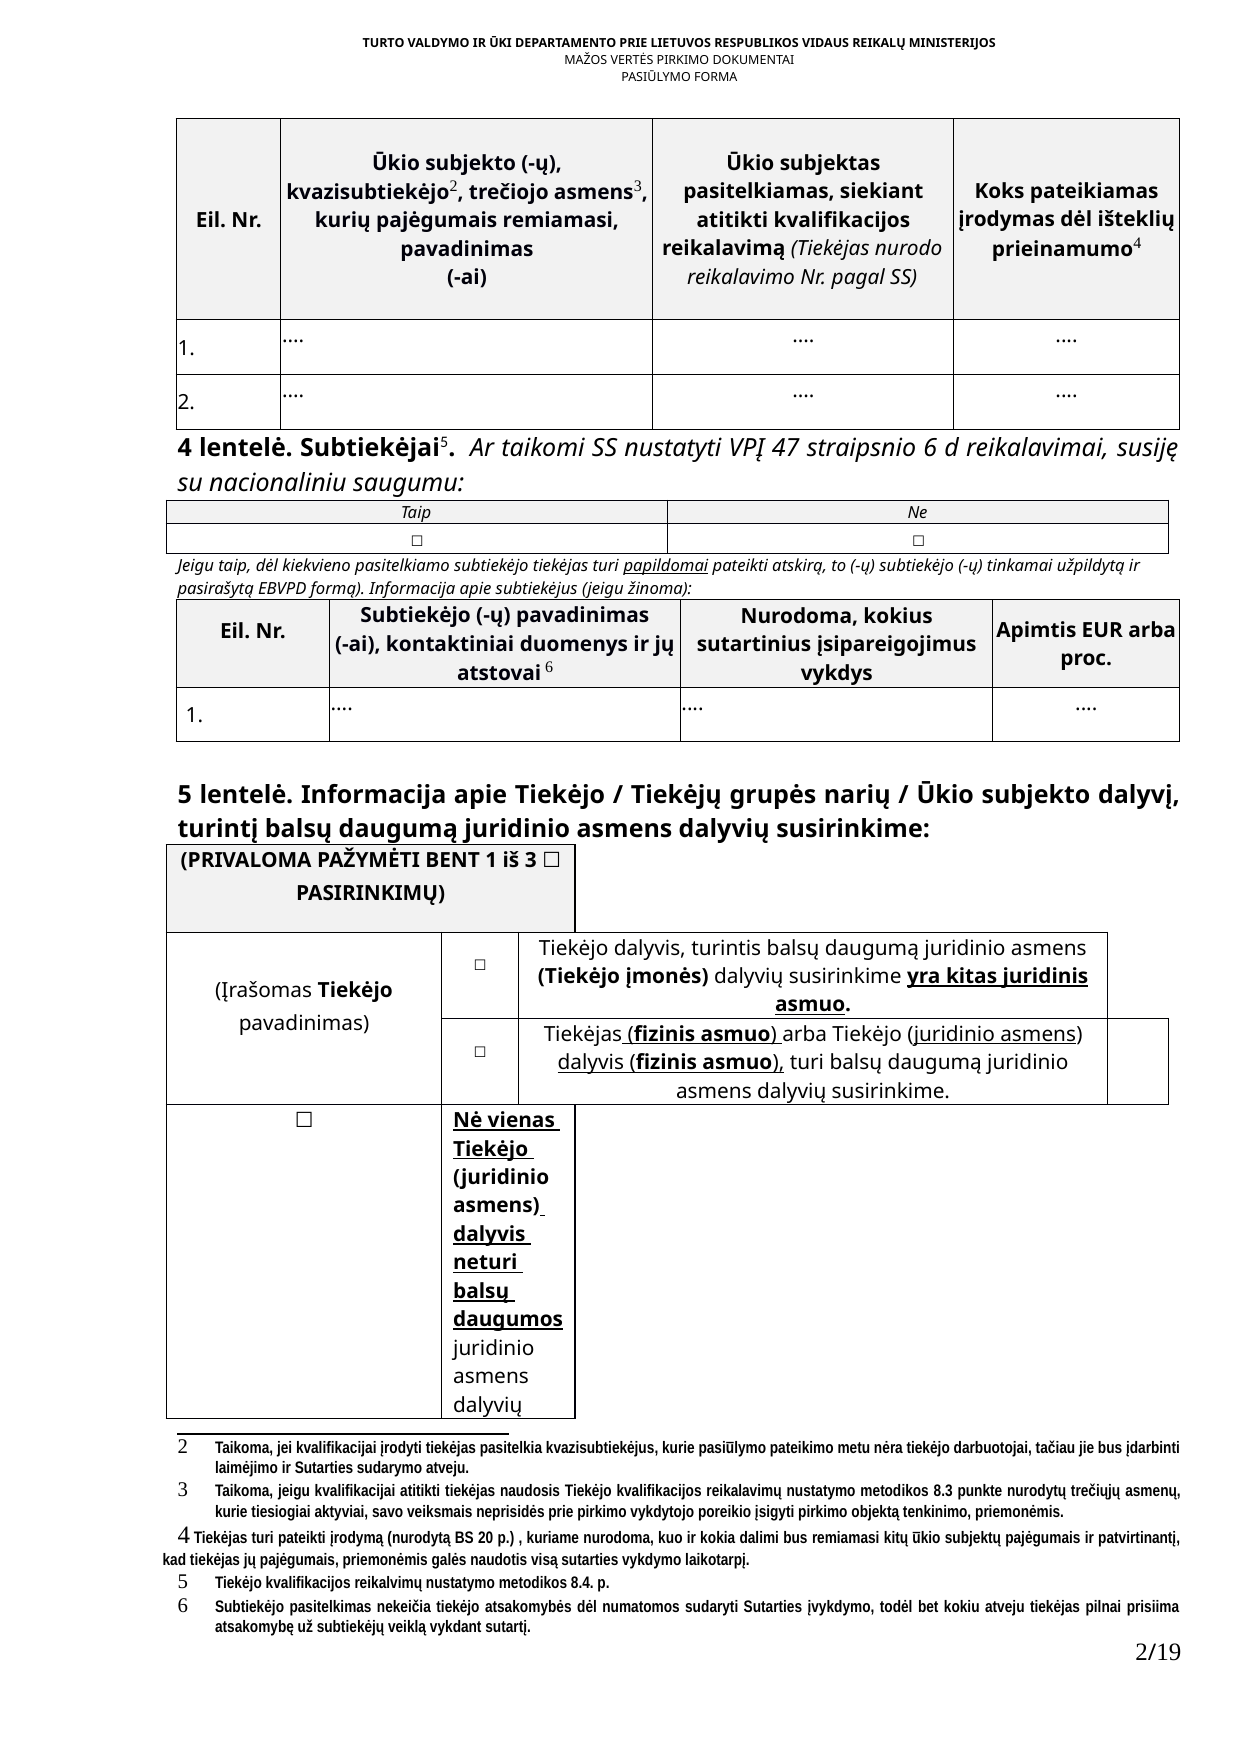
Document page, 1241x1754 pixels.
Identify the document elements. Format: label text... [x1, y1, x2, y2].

table_header (PRIVALOMA PAŽYMĖTI BENT 1 iš 3 ☐ PASIRINKIMŲ) [167, 845, 574, 932]
table_cell [1108, 932, 1169, 1018]
table_header Koks pateikiamas įrodymas dėl išteklių prieinamumo [954, 119, 1179, 319]
table_cell (Įrašomas Tiekėjo pavadinimas) [167, 933, 441, 1104]
text 5 lentelė. Informacija apie Tiekėjo / Tiekėjų grupės narių / Ūkio subjekto dalyvį, turintį balsų daugumą juridinio asmens dalyvių susirinkime: [177, 776, 1181, 844]
table_cell .... [954, 320, 1179, 374]
table_cell .... [653, 320, 953, 374]
table_cell ☐ [167, 1105, 441, 1418]
table_cell ☐ [668, 524, 1168, 553]
table_header Ūkio subjektas pasitelkiamas, siekiant atitikti kvalifikacijos reikalavimą (Tiekėjas nurodo reikalavimo Nr. pagal SS) [653, 119, 953, 319]
table_cell .... [330, 688, 680, 741]
table_header [576, 844, 1108, 932]
text 4 lentelė. Subtiekėjai. Ar taikomi SS nustatyti VPĮ 47 straipsnio 6 d reikalavimai, susiję su nacionaliniu saugumu: [177, 429, 1181, 498]
table_header Subtiekėjo (-ų) pavadinimas (-ai), kontaktiniai duomenys ir jų atstovai [330, 600, 680, 687]
table_cell .... [281, 320, 652, 374]
table_cell ☐ [442, 933, 518, 1018]
table_header Eil. Nr. [177, 600, 329, 687]
table_cell .... [954, 375, 1179, 428]
table_cell [177, 320, 280, 374]
table_cell .... [281, 375, 652, 428]
table_cell [1108, 1019, 1168, 1104]
table_header Ne [668, 501, 1168, 523]
table_cell [1108, 1105, 1169, 1418]
table_header Eil. Nr. [177, 119, 280, 319]
table_cell Nė vienas Tiekėjo (juridinio asmens) dalyvis neturi balsų daugumos juridinio asmens dalyvių [442, 1105, 574, 1418]
table_header Nurodoma, kokius sutartinius įsipareigojimus vykdys [681, 600, 992, 687]
table_cell [576, 1105, 1108, 1418]
table_cell .... [681, 688, 992, 741]
table_header Ūkio subjekto (-ų), kvazisubtiekėjo, trečiojo asmens, kurių pajėgumais remiamasi, pavadinimas (-ai) [281, 119, 652, 319]
table_cell [177, 688, 329, 741]
table_header [1108, 844, 1169, 932]
table_cell .... [653, 375, 953, 428]
text Jeigu taip, dėl kiekvieno pasitelkiamo subtiekėjo tiekėjas turi papildomai pateikti atskirą, to (-ų) subtiekėjo (-ų) tinkamai užpildytą ir pasirašytą EBVPD formą). Informacija apie subtiekėjus (jeigu žinoma): [177, 554, 1181, 599]
table_header Apimtis EUR arba proc. [993, 600, 1179, 687]
table_cell ☐ [442, 1019, 518, 1104]
table_cell ☐ [167, 524, 667, 553]
table_cell Tiekėjo dalyvis, turintis balsų daugumą juridinio asmens (Tiekėjo įmonės) dalyvių susirinkime yra kitas juridinis asmuo. [519, 933, 1107, 1018]
table_cell Tiekėjas (fizinis asmuo) arba Tiekėjo (juridinio asmens) dalyvis (fizinis asmuo), turi balsų daugumą juridinio asmens dalyvių susirinkime. [519, 1019, 1107, 1104]
text Tiekėjo kvalifikacijos reikalvimų nustatymo metodikos 8.4. p. [177, 1568, 1181, 1593]
table_cell .... [993, 688, 1179, 741]
table_header Taip [167, 501, 667, 523]
table_cell [177, 375, 280, 428]
